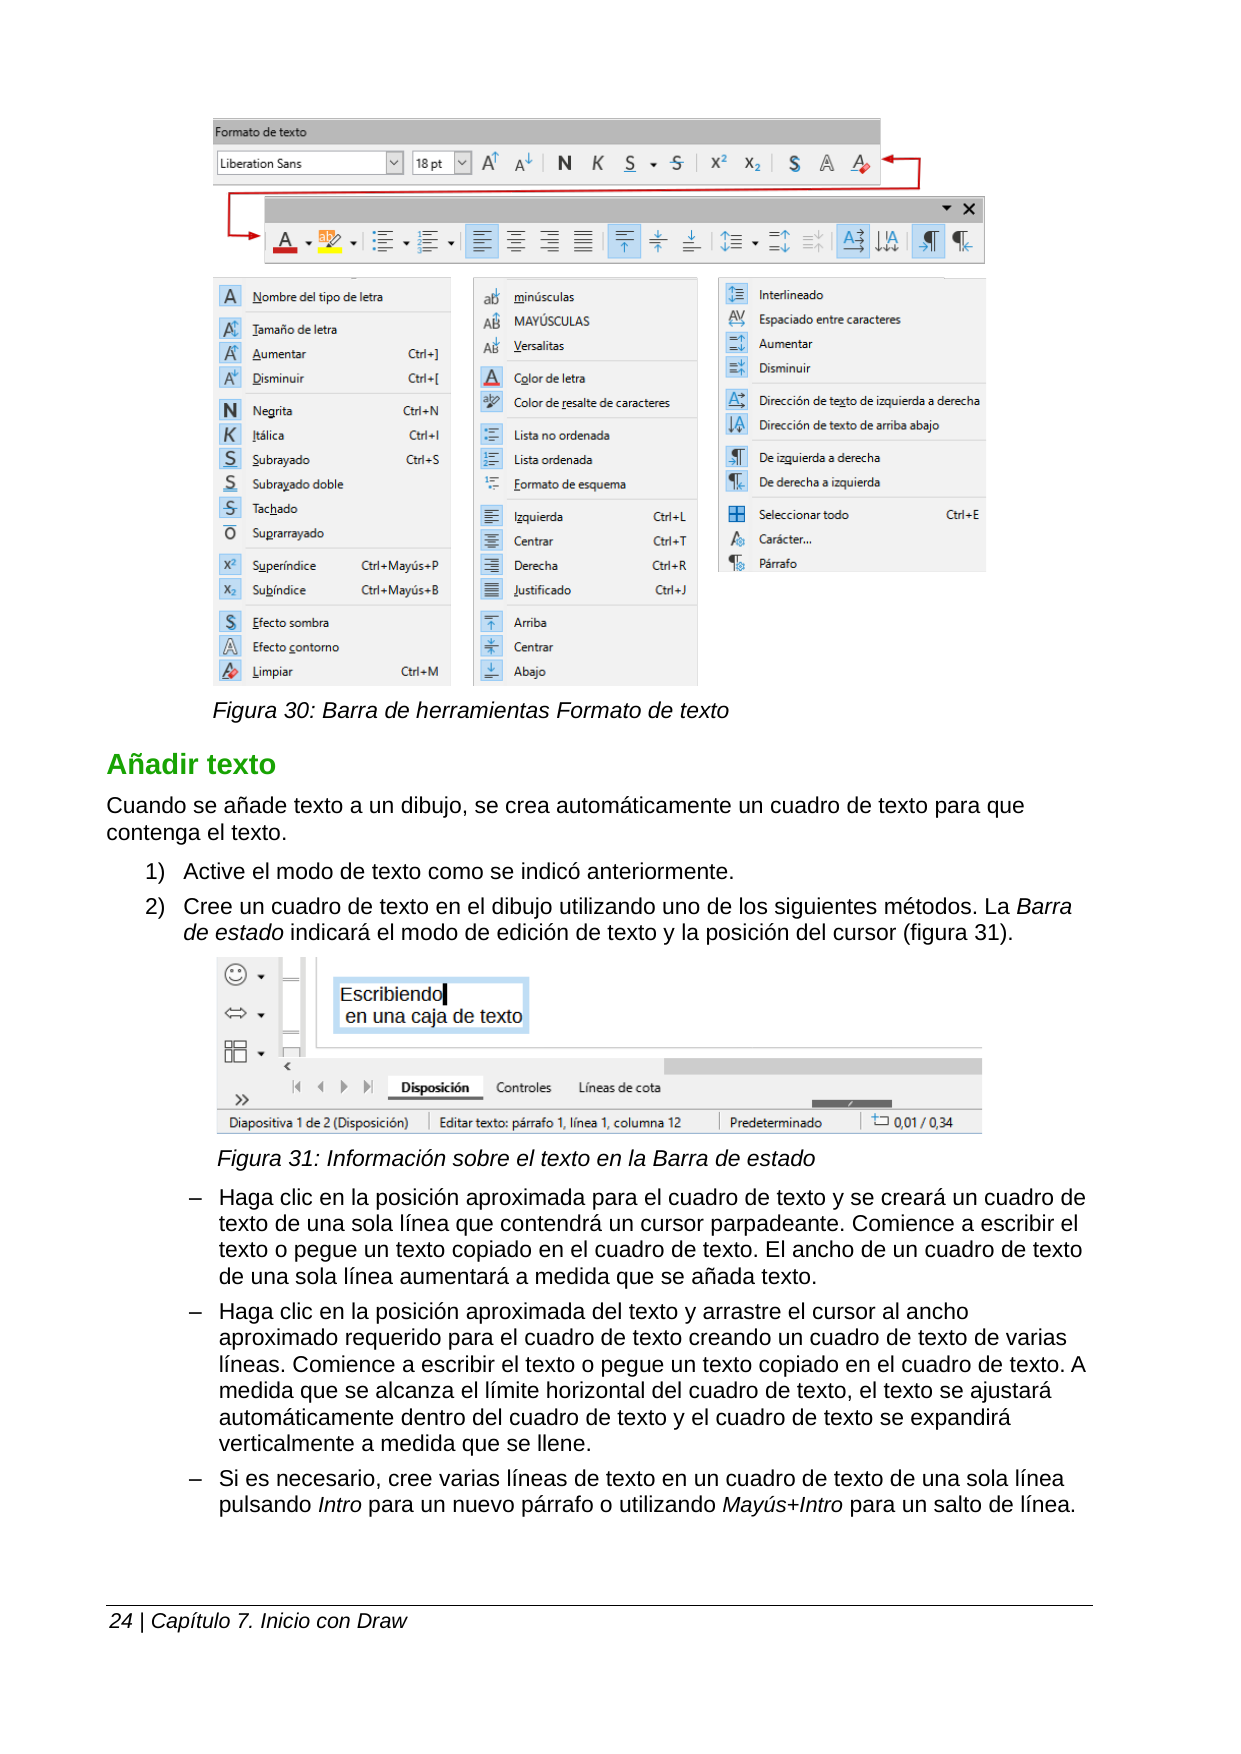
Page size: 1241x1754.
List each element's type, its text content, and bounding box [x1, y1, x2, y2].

list Haga clic en la posición aproximada para el cuadro de texto y se creará un cuadro de texto de una sola línea que contendrá un cursor parpadeante. Comience a escribir el texto o pegue un texto copiado en el cuadro de texto. El ancho de un cuadro de texto de una sola línea aumentará a medida que se añada texto. [189, 1184, 1093, 1289]
text Cuando se añade texto a un dibujo, se crea automáticamente un cuadro de texto para que contenga el texto. [106, 792, 1093, 845]
list Haga clic en la posición aproximada del texto y arrastre el cursor al ancho aproximado requerido para el cuadro de texto creando un cuadro de texto de varias líneas. Comience a escribir el texto o pegue un texto copiado en el cuadro de texto. A medida que se alcanza el límite horizontal del cuadro de texto, el texto se ajustará automáticamente dentro del cuadro de texto y el cuadro de texto se expandirá verticalmente a medida que se llene. [189, 1298, 1093, 1456]
picture [213, 118, 987, 686]
subtitle Añadir texto [106, 747, 1093, 781]
text Figura 31: Información sobre el texto en la Barra de estado [217, 1145, 982, 1172]
text Figura 30: Barra de herramientas Formato de texto [212, 697, 987, 723]
list Active el modo de texto como se indicó anteriormente. [165, 858, 1093, 884]
list Cree un cuadro de texto en el dibujo utilizando uno de los siguientes métodos. La Barra de estado indicará el modo de edición de texto y la posición del cursor (figura 31). [165, 893, 1093, 946]
picture [216, 957, 983, 1134]
list Si es necesario, cree varias líneas de texto en un cuadro de texto de una sola línea pulsando Intro para un nuevo párrafo o utilizando Mayús+Intro para un salto de línea. [189, 1465, 1093, 1518]
